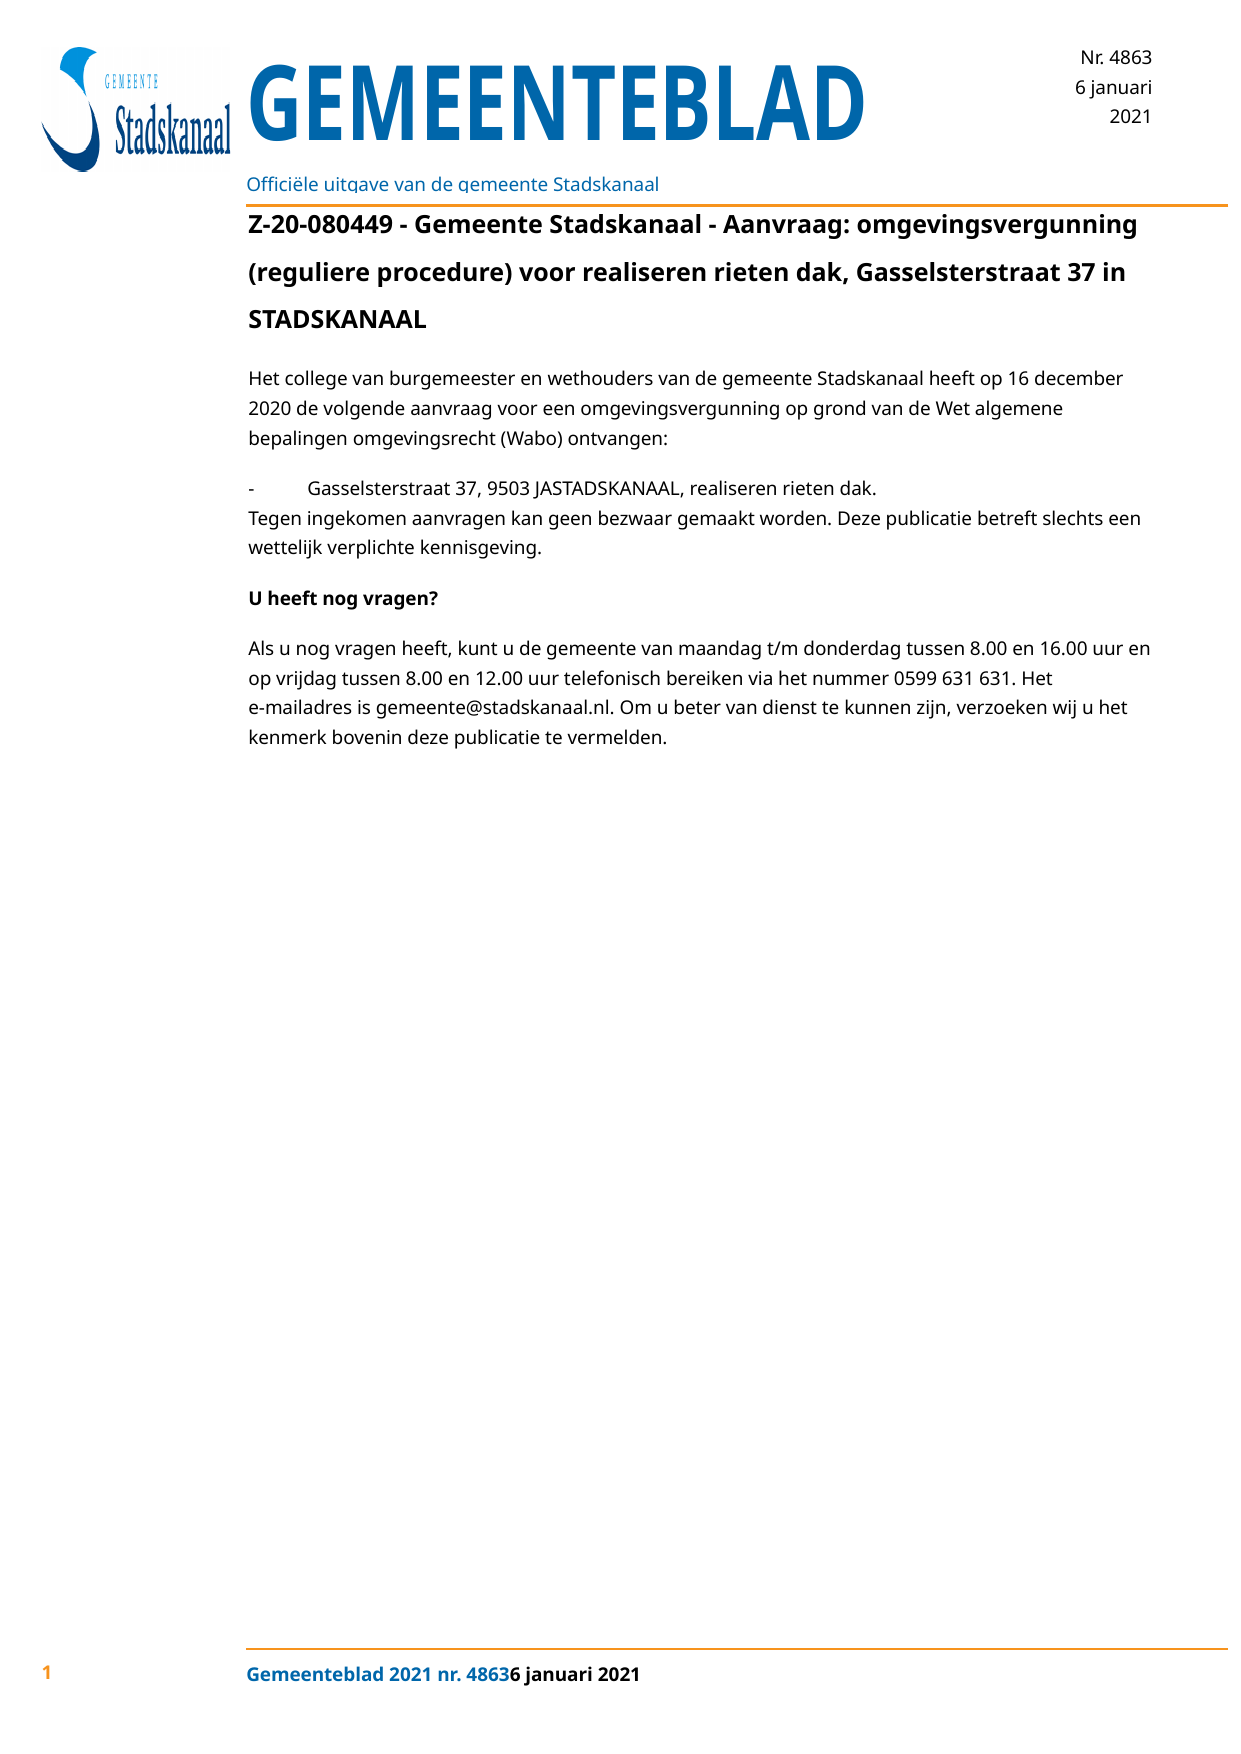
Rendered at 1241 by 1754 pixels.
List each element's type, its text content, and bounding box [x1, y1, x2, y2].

list Gasselsterstraat 37, 9503 JASTADSKANAAL, realiseren rieten dak. [248, 475, 1152, 501]
text Tegen ingekomen aanvragen kan geen bezwaar gemaakt worden. Deze publicatie betreft slechts een wettelijk verplichte kennisgeving. [248, 505, 1152, 560]
picture [41, 47, 231, 172]
text Het college van burgemeester en wethouders van de gemeente Stadskanaal heeft op 16 december 2020 de volgende aanvraag voor een omgevingsvergunning op grond van de Wet algemene bepalingen omgevingsrecht (Wabo) ontvangen: [248, 366, 1152, 450]
text U heeft nog vragen? [248, 585, 1152, 610]
text Als u nog vragen heeft, kunt u de gemeente van maandag t/m donderdag tussen 8.00 en 16.00 uur en op vrijdag tussen 8.00 en 12.00 uur telefonisch bereiken via het nummer 0599 631 631. Het e‑mailadres is gemeente@stadskanaal.nl. Om u beter van dienst te kunnen zijn, verzoeken wij u het kenmerk bovenin deze publicatie te vermelden. [248, 635, 1152, 749]
text Z-20-080449 - Gemeente Stadskanaal - Aanvraag: omgevingsvergunning (reguliere procedure) voor realiseren rieten dak, Gasselsterstraat 37 in STADSKANAAL [248, 207, 1152, 336]
